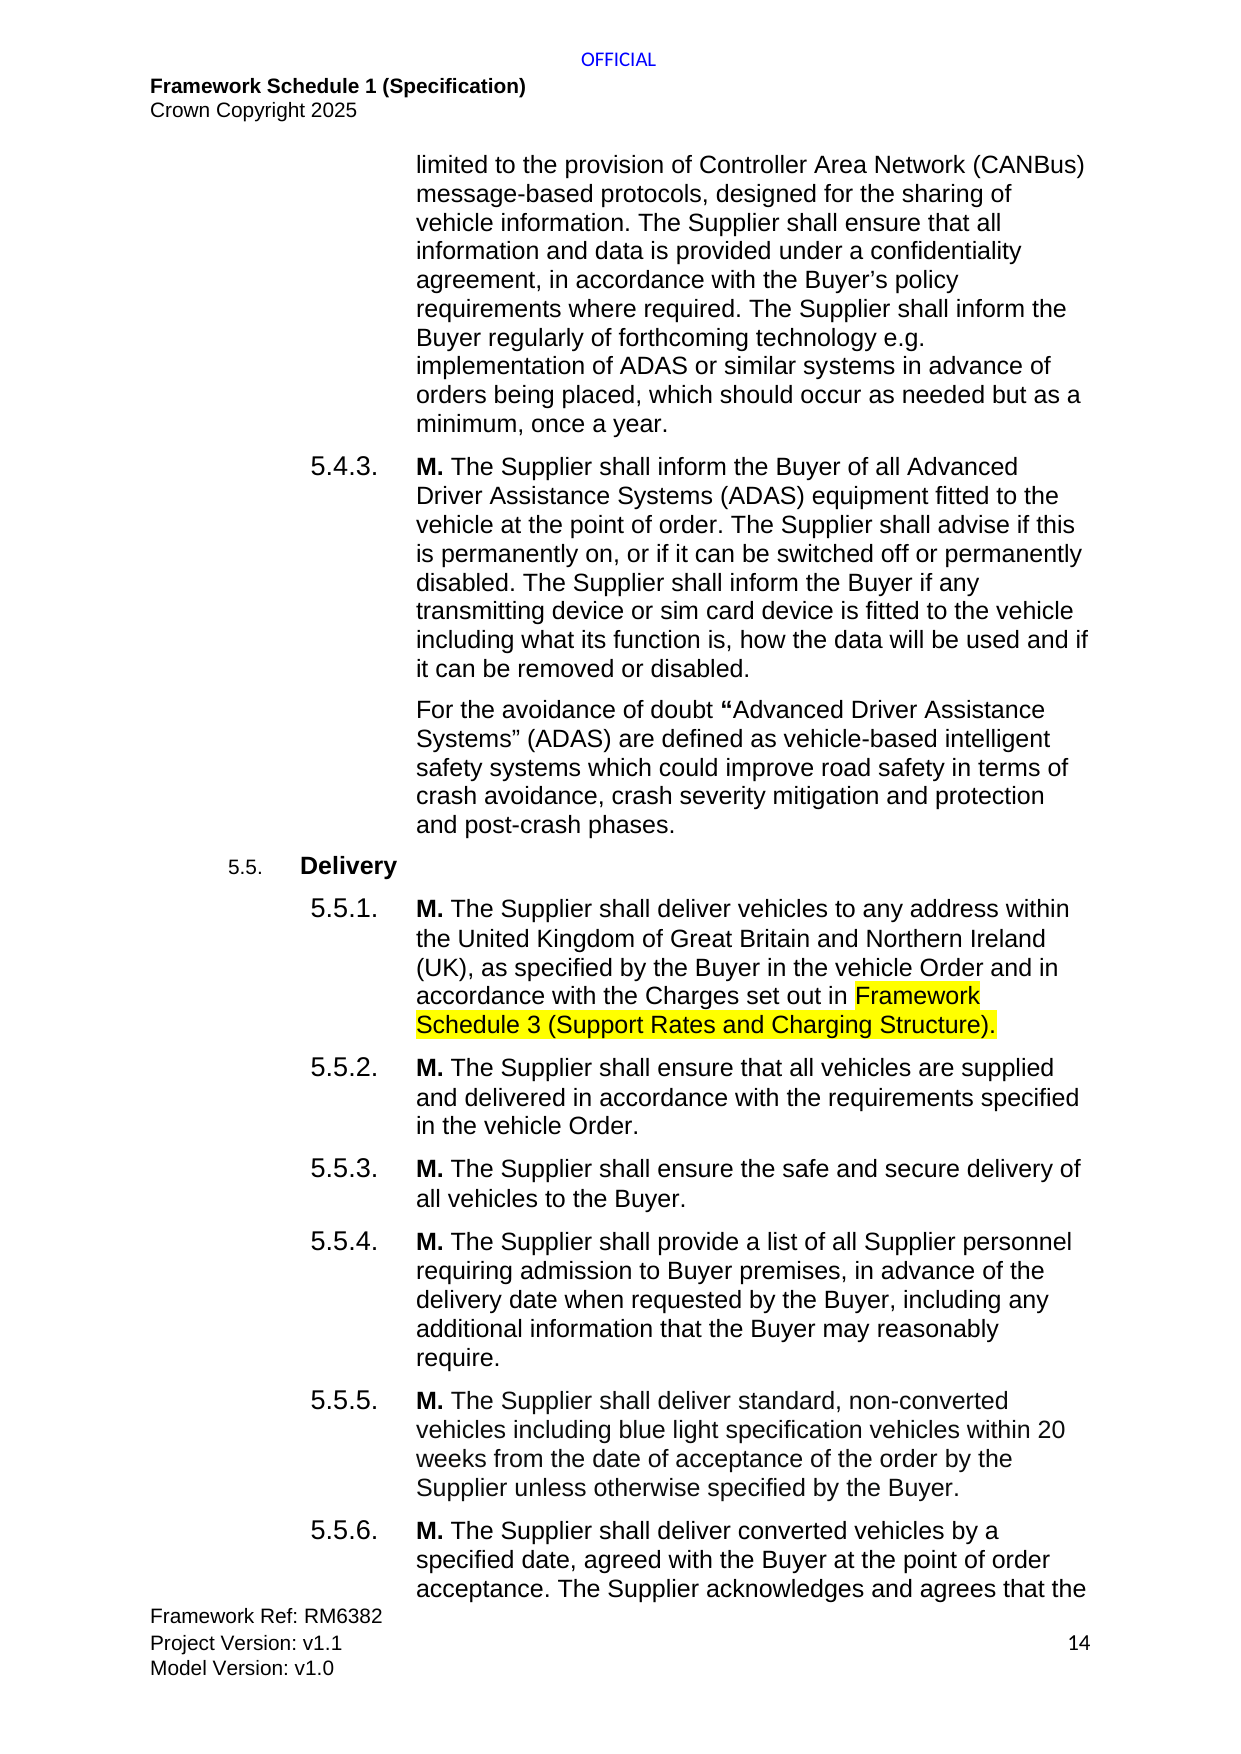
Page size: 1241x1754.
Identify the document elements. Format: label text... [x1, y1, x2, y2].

list M. The Supplier shall deliver standard, non-converted vehicles including blue light specification vehicles within 20 weeks from the date of acceptance of the order by the Supplier unless otherwise specified by the Buyer. [378, 1384, 1090, 1501]
list M. The Supplier shall inform the Buyer of all Advanced Driver Assistance Systems (ADAS) equipment fitted to the vehicle at the point of order. The Supplier shall advise if this is permanently on, or if it can be switched off or permanently disabled. The Supplier shall inform the Buyer if any transmitting device or sim card device is fitted to the vehicle including what its function is, how the data will be used and if it can be removed or disabled. [378, 450, 1090, 682]
subtitle Delivery [262, 851, 1090, 880]
list limited to the provision of Controller Area Network (CANBus) message-based protocols, designed for the sharing of vehicle information. The Supplier shall ensure that all information and data is provided under a confidentiality agreement, in accordance with the Buyer’s policy requirements where required. The Supplier shall inform the Buyer regularly of forthcoming technology e.g. implementation of ADAS or similar systems in advance of orders being placed, which should occur as needed but as a minimum, once a year. [378, 150, 1090, 437]
list M. The Supplier shall deliver converted vehicles by a specified date, agreed with the Buyer at the point of order acceptance. The Supplier acknowledges and agrees that the [378, 1514, 1090, 1602]
list M. The Supplier shall ensure that all vehicles are supplied and delivered in accordance with the requirements specified in the vehicle Order. [378, 1051, 1090, 1140]
text For the avoidance of doubt “Advanced Driver Assistance Systems” (ADAS) are defined as vehicle-based intelligent safety systems which could improve road safety in terms of crash avoidance, crash severity mitigation and protection and post-crash phases. [416, 695, 1090, 839]
list M. The Supplier shall deliver vehicles to any address within the United Kingdom of Great Britain and Northern Ireland (UK), as specified by the Buyer in the vehicle Order and in accordance with the Charges set out in Framework Schedule 3 (Support Rates and Charging Structure). [378, 892, 1090, 1039]
list M. The Supplier shall provide a list of all Supplier personnel requiring admission to Buyer premises, in advance of the delivery date when requested by the Buyer, including any additional information that the Buyer may reasonably require. [378, 1225, 1090, 1371]
list M. The Supplier shall ensure the safe and secure delivery of all vehicles to the Buyer. [378, 1152, 1090, 1212]
